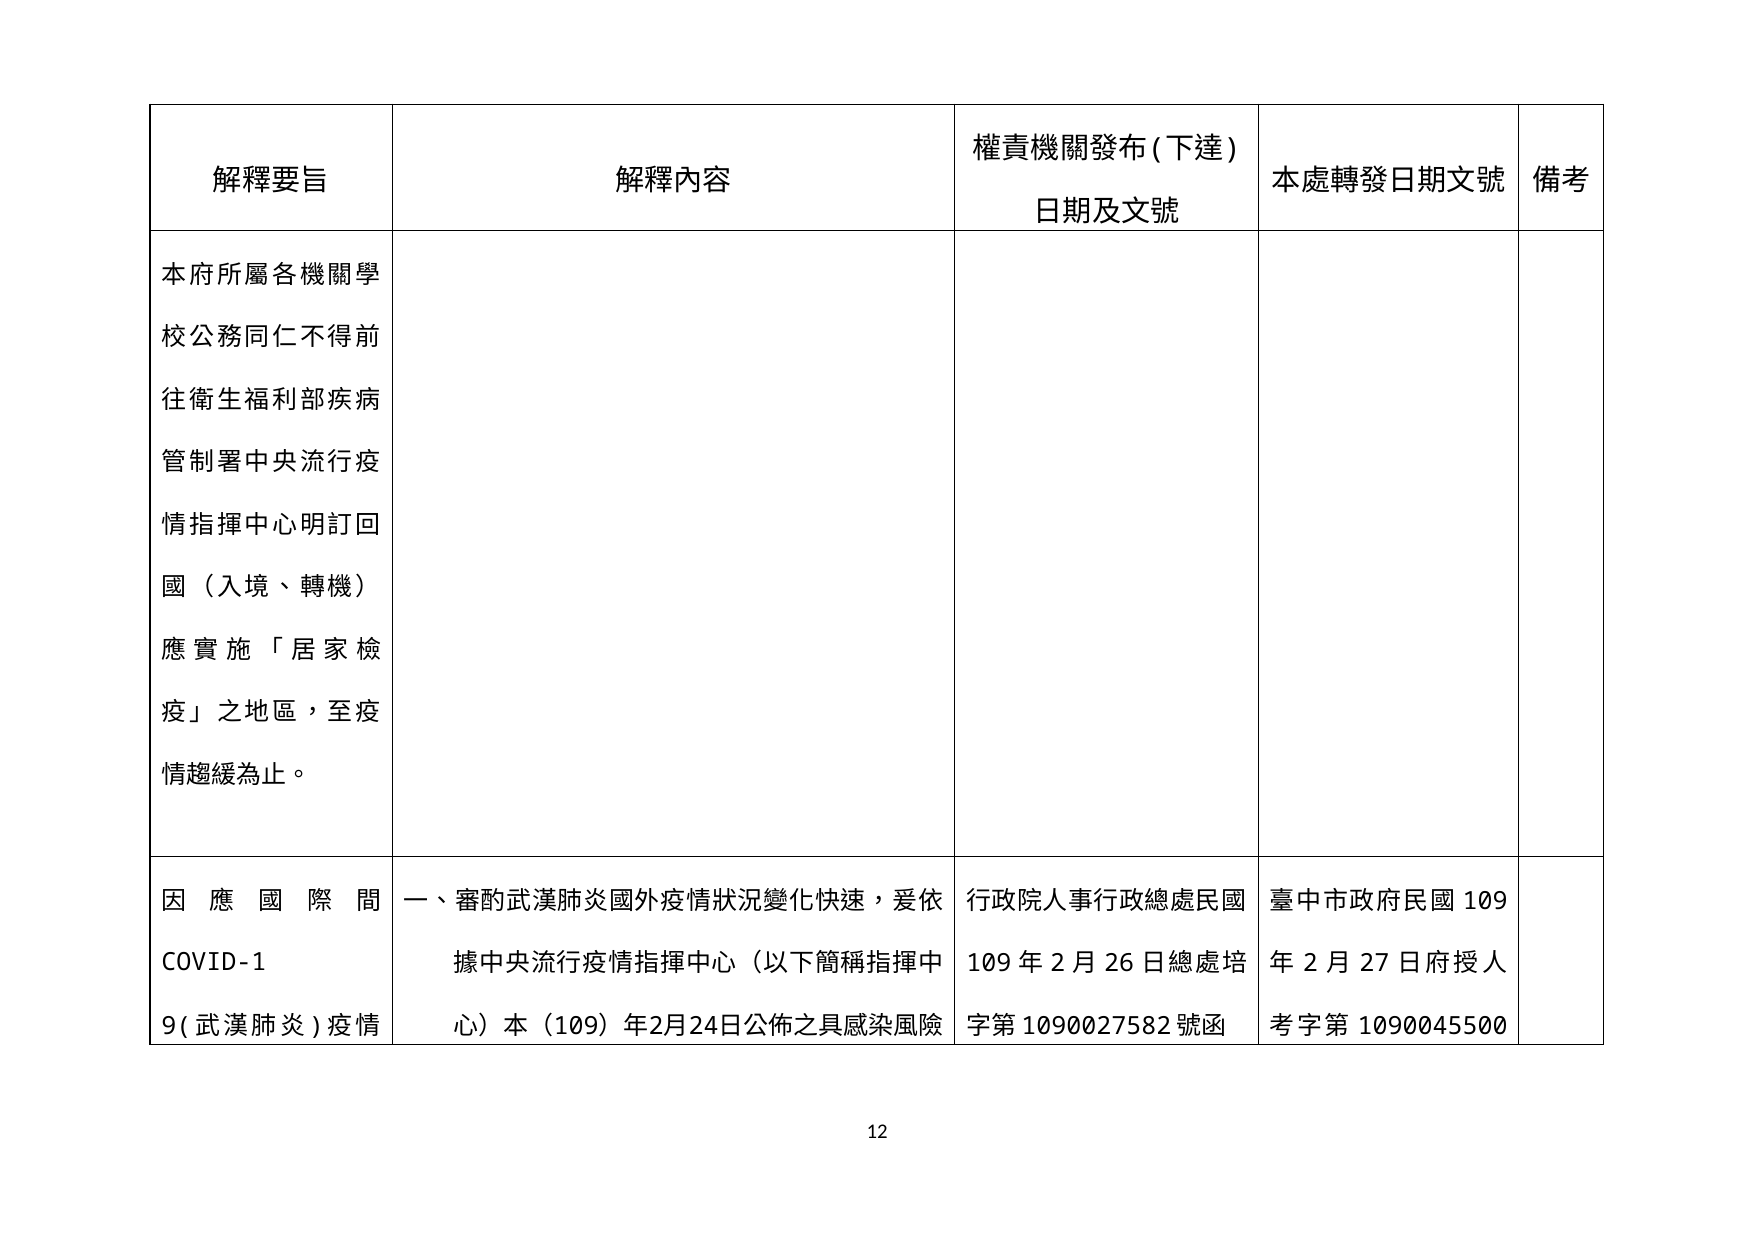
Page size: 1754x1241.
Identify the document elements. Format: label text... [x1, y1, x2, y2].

table_header 備考 [1519, 105, 1603, 229]
table_cell 因應國際間COVID-1 9(武漢肺炎)疫情 [151, 857, 392, 1044]
table_cell [393, 231, 954, 856]
table_header 權責機關發布(下達) 日期及文號 [955, 105, 1258, 229]
table_cell [1259, 231, 1518, 856]
table_header 本處轉發日期文號 [1259, 105, 1518, 229]
table_cell [1519, 231, 1603, 856]
table_cell [1519, 857, 1603, 1044]
table_cell 臺中市政府民國109年2月27日府授人考字第1090045500 [1259, 857, 1518, 1044]
table_cell 一、審酌武漢肺炎國外疫情狀況變化快速，爰依據中央流行疫情指揮中心（以下簡稱指揮中心）本（109）年2月24日公佈之具感染風險 [393, 857, 954, 1044]
table_cell 本府所屬各機關學校公務同仁不得前往衛生福利部疾病管制署中央流行疫情指揮中心明訂回國（入境、轉機）應實施「居家檢疫」之地區，至疫情趨緩為止。 [151, 231, 392, 856]
table_header 解釋要旨 [151, 105, 392, 229]
table_cell 行政院人事行政總處民國109年2月26日總處培字第1090027582號函 [955, 857, 1258, 1044]
table_header 解釋內容 [393, 105, 954, 229]
table_cell [955, 231, 1258, 856]
